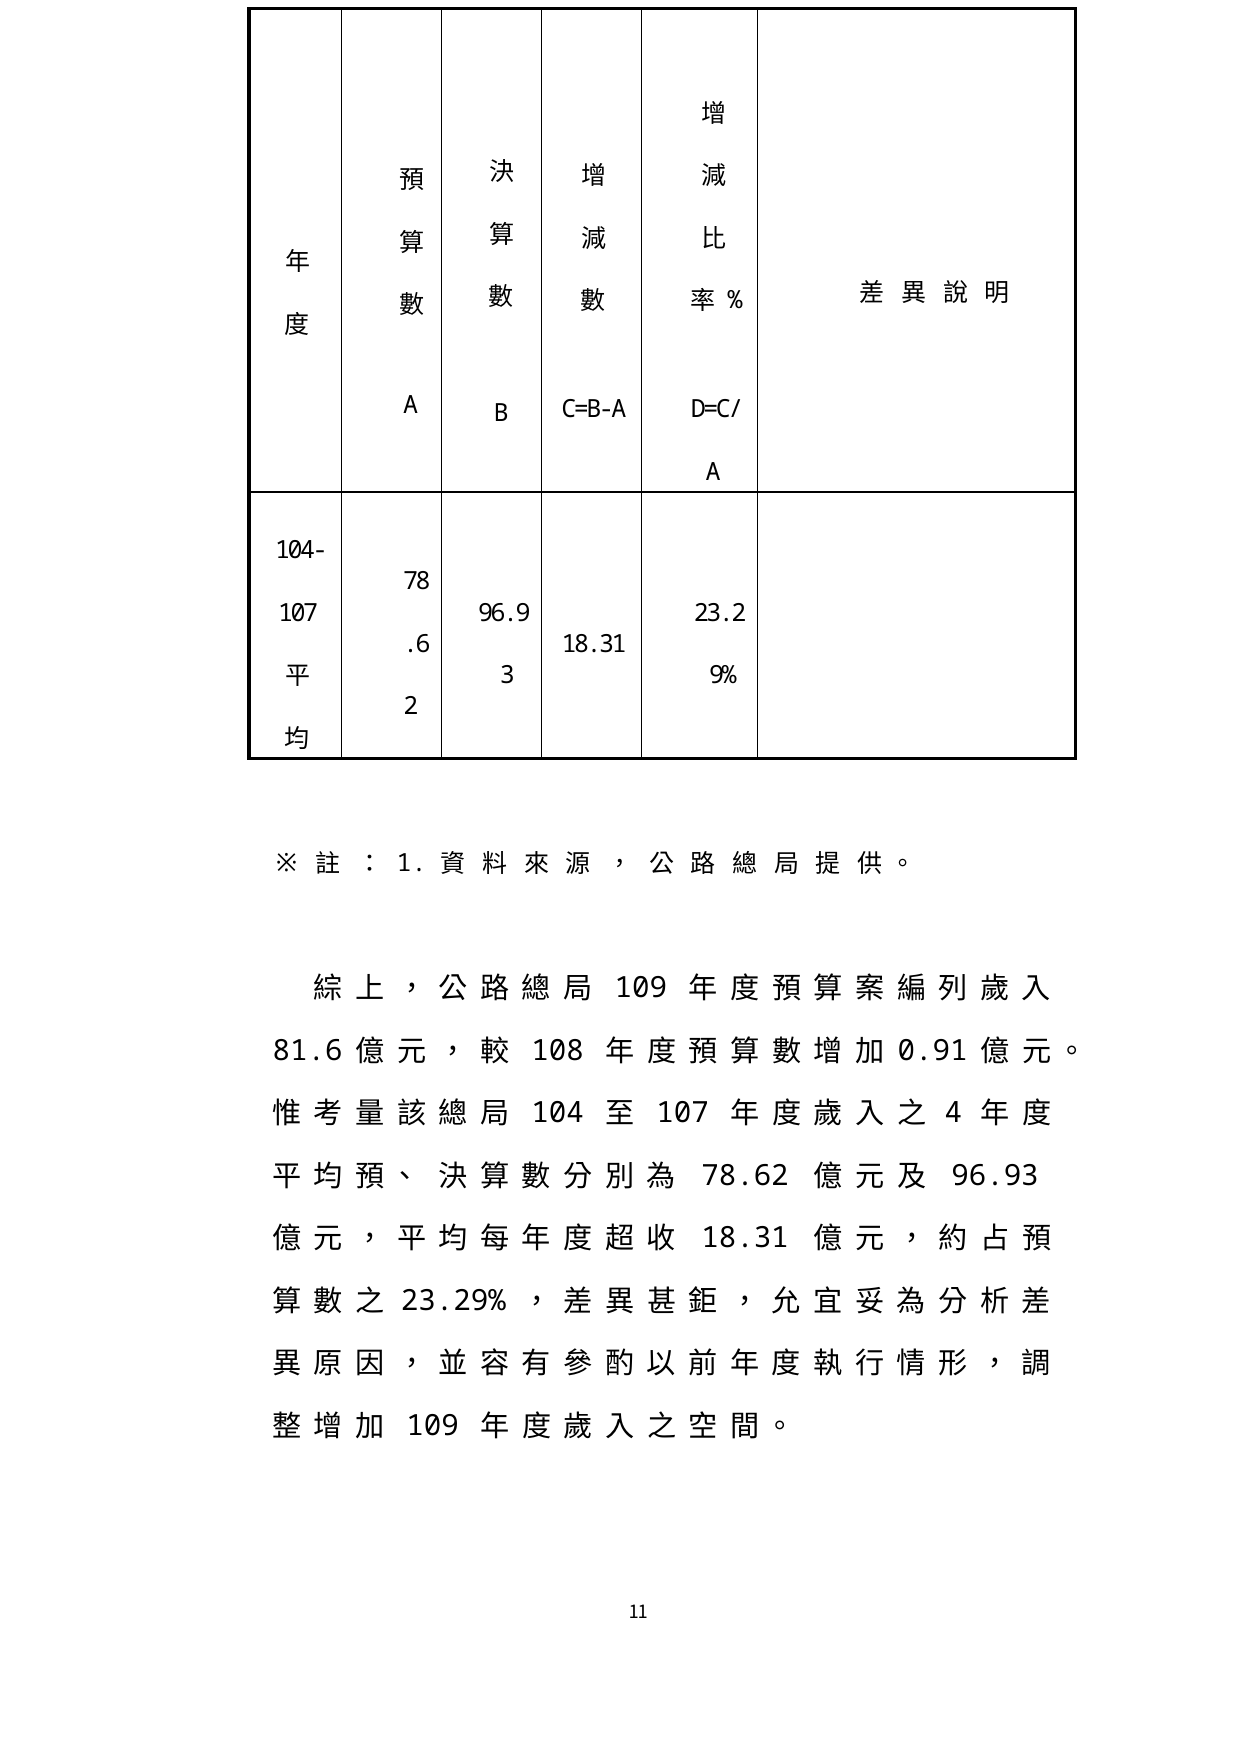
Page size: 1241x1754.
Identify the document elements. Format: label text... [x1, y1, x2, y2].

text 綜上，公路總局109年度預算案編列歲入81.6億元，較108年度預算數增加0.91億元。惟考量該總局104至107年度歲入之4年度平均預、決算數分別為78.62億元及96.93億元，平均每年度超收18.31億元，約占預算數之23.29%，差異甚鉅，允宜妥為分析差異原因，並容有參酌以前年度執行情形，調整增加109年度歲入之空間。 [241, 944, 1057, 1444]
table_header 增減比率% D=C/A [642, 10, 757, 491]
table_cell 78.62 [342, 493, 441, 757]
table_header 增減數 C=B-A [542, 10, 641, 491]
table_header 預算數 A [342, 10, 441, 491]
table_cell [758, 493, 1074, 757]
table_cell 96.93 [442, 493, 541, 757]
text ※註：1.資料來源，公路總局提供。 [237, 819, 1057, 882]
table_header 決算數 B [442, 10, 541, 491]
table_header 年度 [251, 10, 341, 491]
table_cell 23.29% [642, 493, 757, 757]
table_cell 104-107平均 [251, 493, 341, 757]
table_cell 18.31 [542, 493, 641, 757]
table_header 差異說明 [758, 10, 1074, 491]
